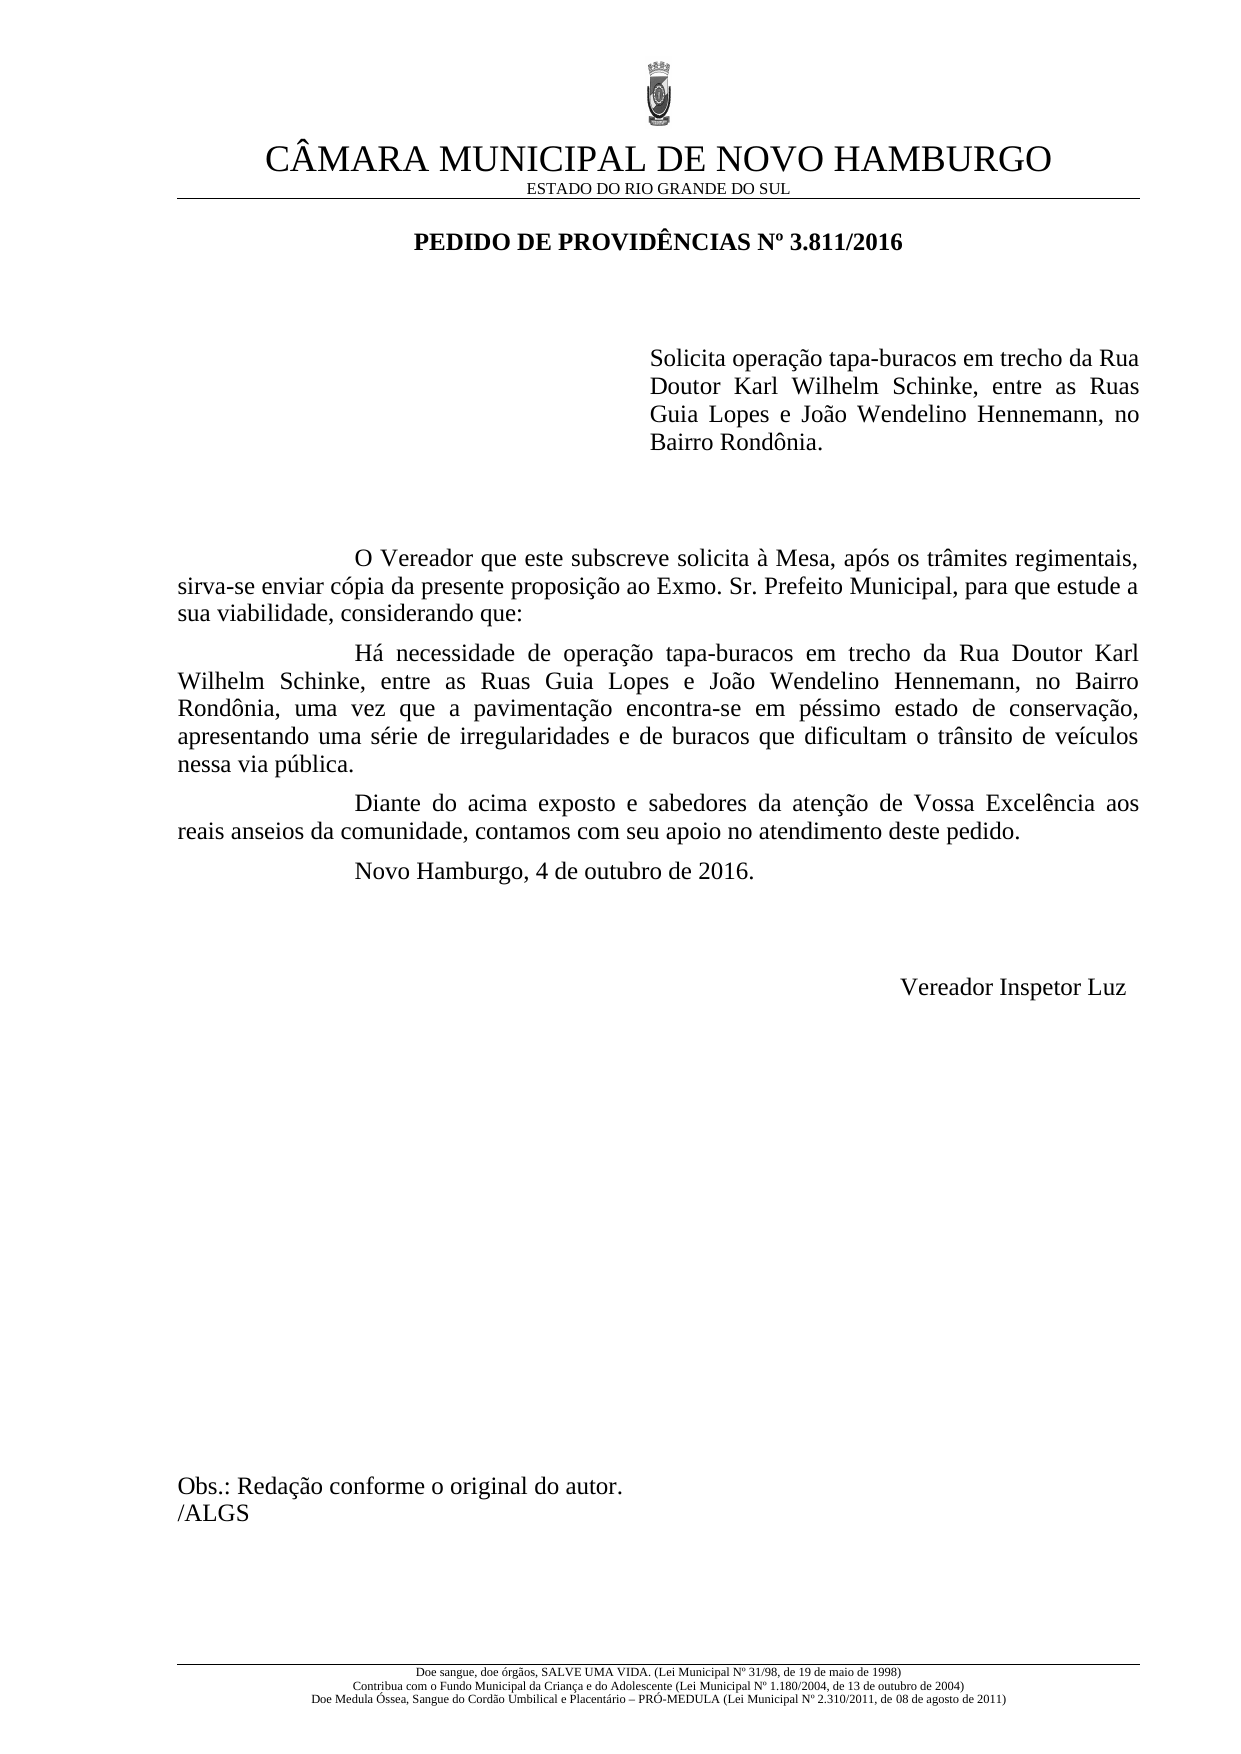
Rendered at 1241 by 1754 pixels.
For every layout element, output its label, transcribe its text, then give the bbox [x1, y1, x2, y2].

text Diante do acima exposto e sabedores da atenção de Vossa Excelência aos reais anseios da comunidade, contamos com seu apoio no atendimento deste pedido. [177, 789, 1140, 845]
text Obs.: Redação conforme o original do autor. [177, 1472, 1140, 1499]
text O Vereador que este subscreve solicita à Mesa, após os trâmites regimentais, sirva-se enviar cópia da presente proposição ao Exmo. Sr. Prefeito Municipal, para que estude a sua viabilidade, considerando que: [177, 544, 1140, 627]
text PEDIDO DE PROVIDÊNCIAS Nº 3.811/2016 [177, 228, 1140, 256]
text Novo Hamburgo, 4 de outubro de 2016. [177, 857, 1140, 884]
text Há necessidade de operação tapa-buracos em trecho da Rua Doutor Karl Wilhelm Schinke, entre as Ruas Guia Lopes e João Wendelino Hennemann, no Bairro Rondônia, uma vez que a pavimentação encontra-se em péssimo estado de conservação, apresentando uma série de irregularidades e de buracos que dificultam o trânsito de veículos nessa via pública. [177, 639, 1140, 778]
text /ALGS [177, 1499, 1140, 1527]
text Solicita operação tapa-buracos em trecho da Rua Doutor Karl Wilhelm Schinke, entre as Ruas Guia Lopes e João Wendelino Hennemann, no Bairro Rondônia. [649, 344, 1140, 455]
text Vereador Inspetor Luz [768, 973, 1140, 1001]
